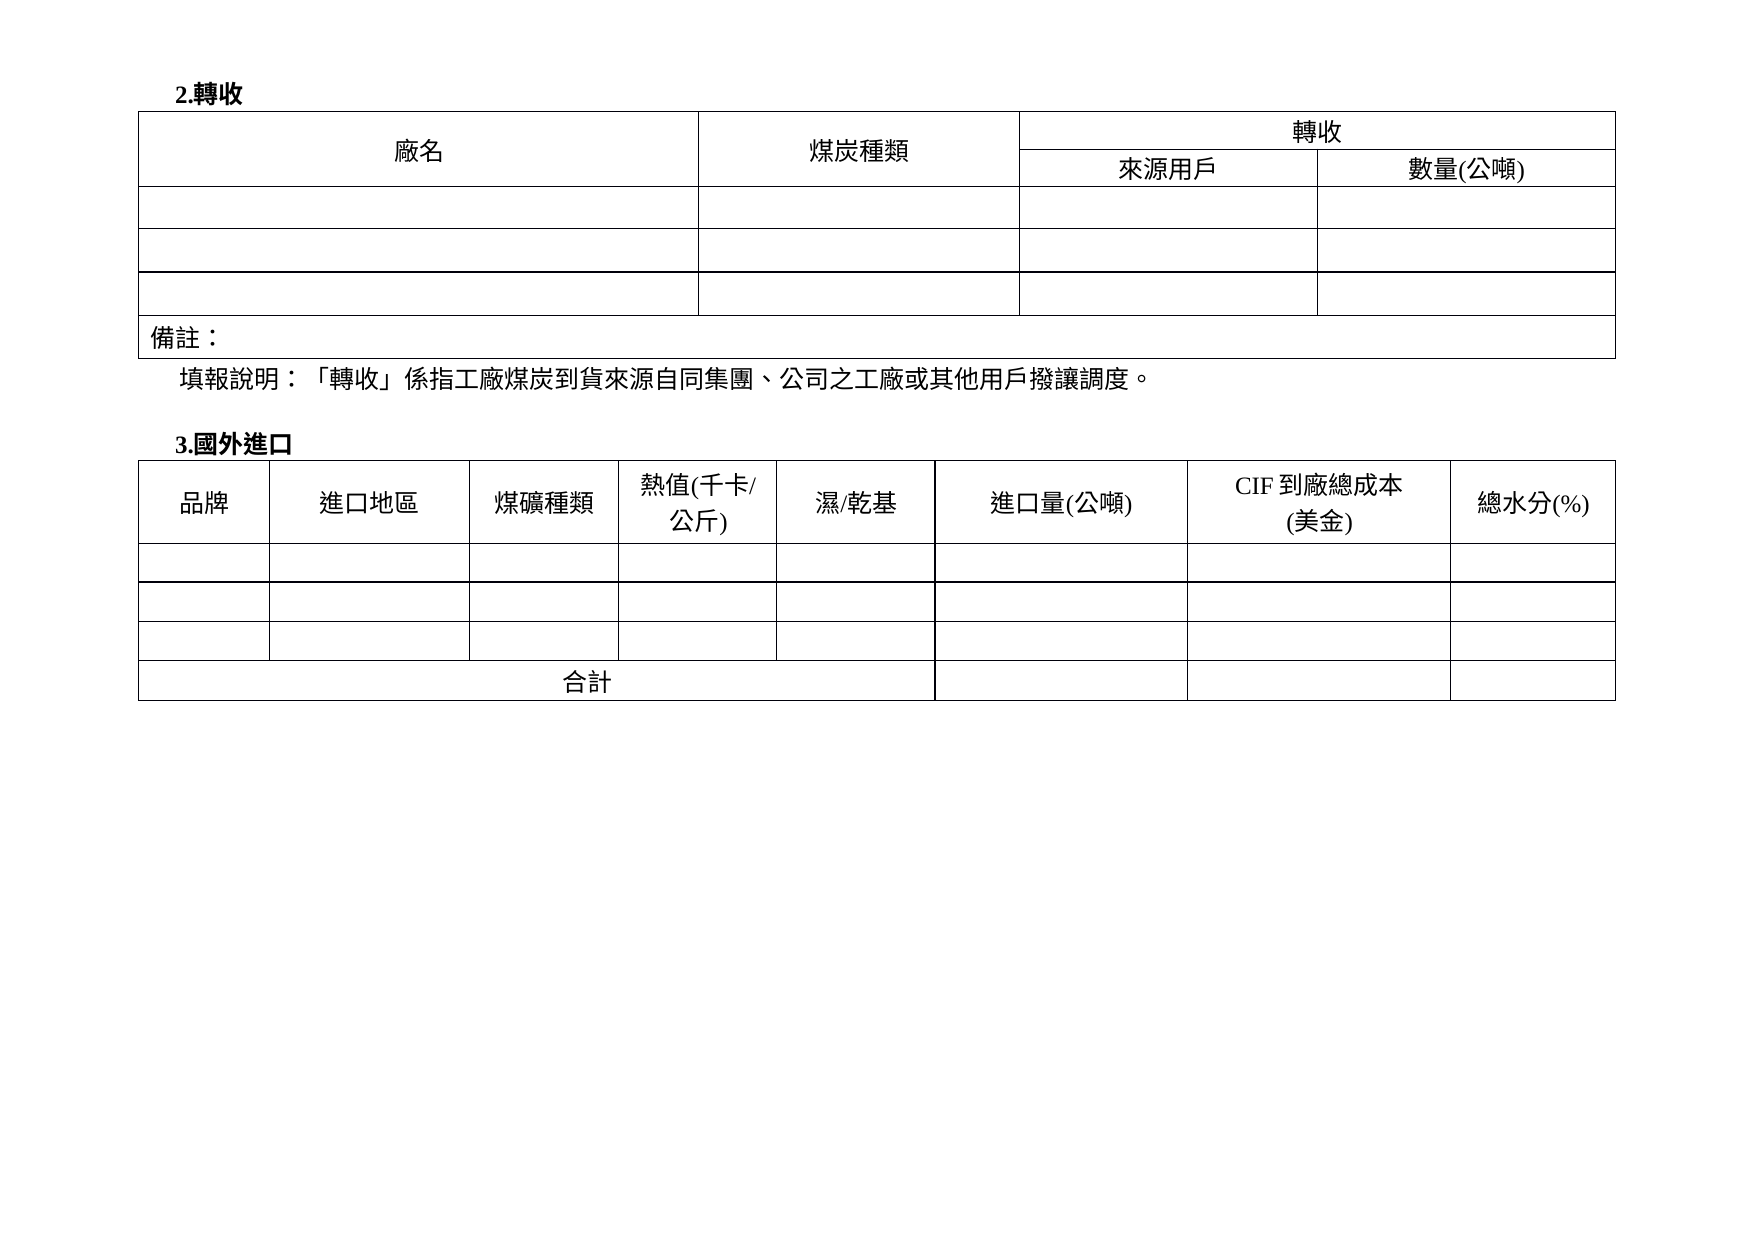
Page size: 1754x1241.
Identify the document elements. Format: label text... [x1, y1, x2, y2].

table_cell [139, 622, 269, 660]
table_header 總水分(%) [1451, 461, 1615, 542]
table_cell [1188, 622, 1450, 660]
table_header 煤礦種類 [470, 461, 618, 542]
table_cell [777, 544, 934, 581]
table_cell [936, 583, 1187, 621]
table_cell [1188, 661, 1450, 700]
table_cell [139, 229, 698, 271]
table_cell [1451, 544, 1615, 581]
table_cell [1318, 187, 1615, 228]
table_cell [619, 622, 776, 660]
table_cell 數量(公噸) [1318, 150, 1615, 186]
table_cell [936, 661, 1187, 700]
table_cell [936, 622, 1187, 660]
table_cell [619, 583, 776, 621]
table_cell [1188, 544, 1450, 581]
table_cell [1020, 273, 1317, 315]
table_cell [777, 622, 934, 660]
table_cell [699, 273, 1019, 315]
table_cell [1188, 583, 1450, 621]
table_cell [139, 273, 698, 315]
table_cell [470, 544, 618, 581]
table_cell [270, 544, 469, 581]
table_header 廠名 [139, 112, 698, 186]
table_cell [470, 622, 618, 660]
text 填報說明：「轉收」係指工廠煤炭到貨來源自同集團、公司之工廠或其他用戶撥讓調度。 [179, 359, 1604, 395]
table_cell [619, 544, 776, 581]
table_header 熱值(千卡/公斤) [619, 461, 776, 542]
table_header 進口地區 [270, 461, 469, 542]
table_header 濕/乾基 [777, 461, 934, 542]
table_cell [270, 583, 469, 621]
table_cell 合計 [139, 661, 934, 700]
table_cell [777, 583, 934, 621]
table_header 煤炭種類 [699, 112, 1019, 186]
table_cell 備註： [139, 316, 1615, 358]
table_cell [139, 187, 698, 228]
table_cell [936, 544, 1187, 581]
table_header CIF到廠總成本 (美金) [1188, 461, 1450, 542]
table_cell 來源用戶 [1020, 150, 1317, 186]
table_cell [1451, 661, 1615, 700]
text 3.國外進口 [175, 424, 1604, 460]
table_cell [470, 583, 618, 621]
table_cell [1451, 583, 1615, 621]
text 2.轉收 [175, 75, 1604, 111]
table_cell [699, 187, 1019, 228]
table_cell [139, 583, 269, 621]
table_header 品牌 [139, 461, 269, 542]
table_cell [270, 622, 469, 660]
table_cell [1451, 622, 1615, 660]
table_cell [1020, 229, 1317, 271]
table_cell [1318, 273, 1615, 315]
table_cell [699, 229, 1019, 271]
table_header 進口量(公噸) [936, 461, 1187, 542]
table_cell [139, 544, 269, 581]
table_cell [1020, 187, 1317, 228]
table_header 轉收 [1020, 112, 1615, 148]
table_cell [1318, 229, 1615, 271]
